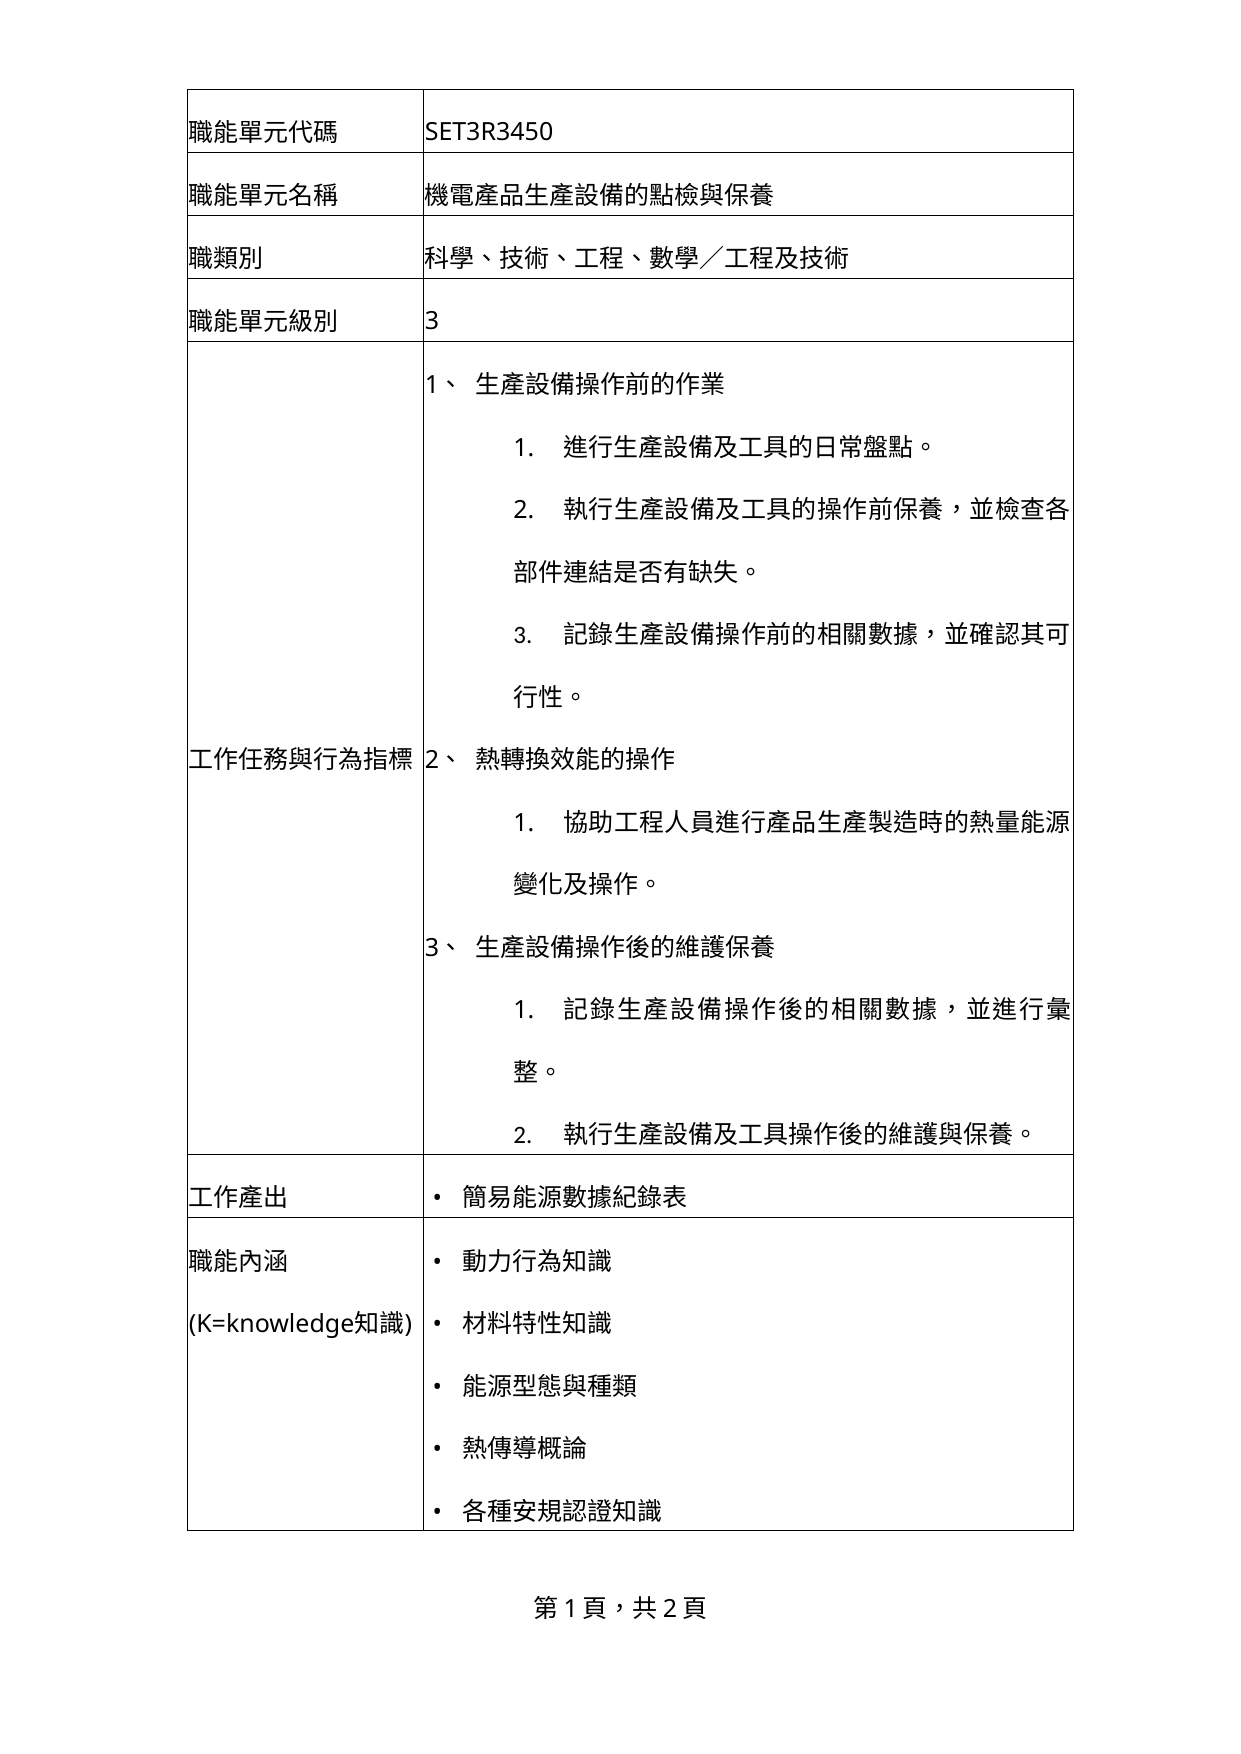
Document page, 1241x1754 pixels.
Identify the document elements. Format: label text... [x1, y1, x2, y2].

table_cell 職類別 [188, 216, 423, 278]
table_cell 3 [424, 279, 1073, 341]
table_cell 簡易能源數據紀錄表 [424, 1155, 1073, 1217]
table_cell 工作產出 [188, 1155, 423, 1217]
table_cell 職能單元級別 [188, 279, 423, 341]
table_header 職能單元代碼 [188, 90, 423, 152]
table_cell 職能單元名稱 [188, 153, 423, 215]
table_header SET3R3450 [424, 90, 1073, 152]
table_cell 動力行為知識 材料特性知識 能源型態與種類 熱傳導概論 各種安規認證知識 生產設備與工具種類 [424, 1218, 1073, 1530]
table_cell 職能內涵 (K=knowledge知識) [188, 1218, 423, 1530]
table_cell 生產設備操作前的作業 進行生產設備及工具的日常盤點。 執行生產設備及工具的操作前保養，並檢查各部件連結是否有缺失。 記錄生產設備操作前的相關數據，並確認其可行性。 熱轉換效能的操作 協助工程人員進行產品生產製造時的熱量能源變化及操作。 生產設備操作後的維護保養 記錄生產設備操作後的相關數據，並進行彙整。 執行生產設備及工具操作後的維護與保養。 [424, 342, 1073, 1154]
table_cell 機電產品生產設備的點檢與保養 [424, 153, 1073, 215]
table_cell 工作任務與行為指標 [188, 342, 423, 1154]
table_cell 科學、技術、工程、數學／工程及技術 [424, 216, 1073, 278]
